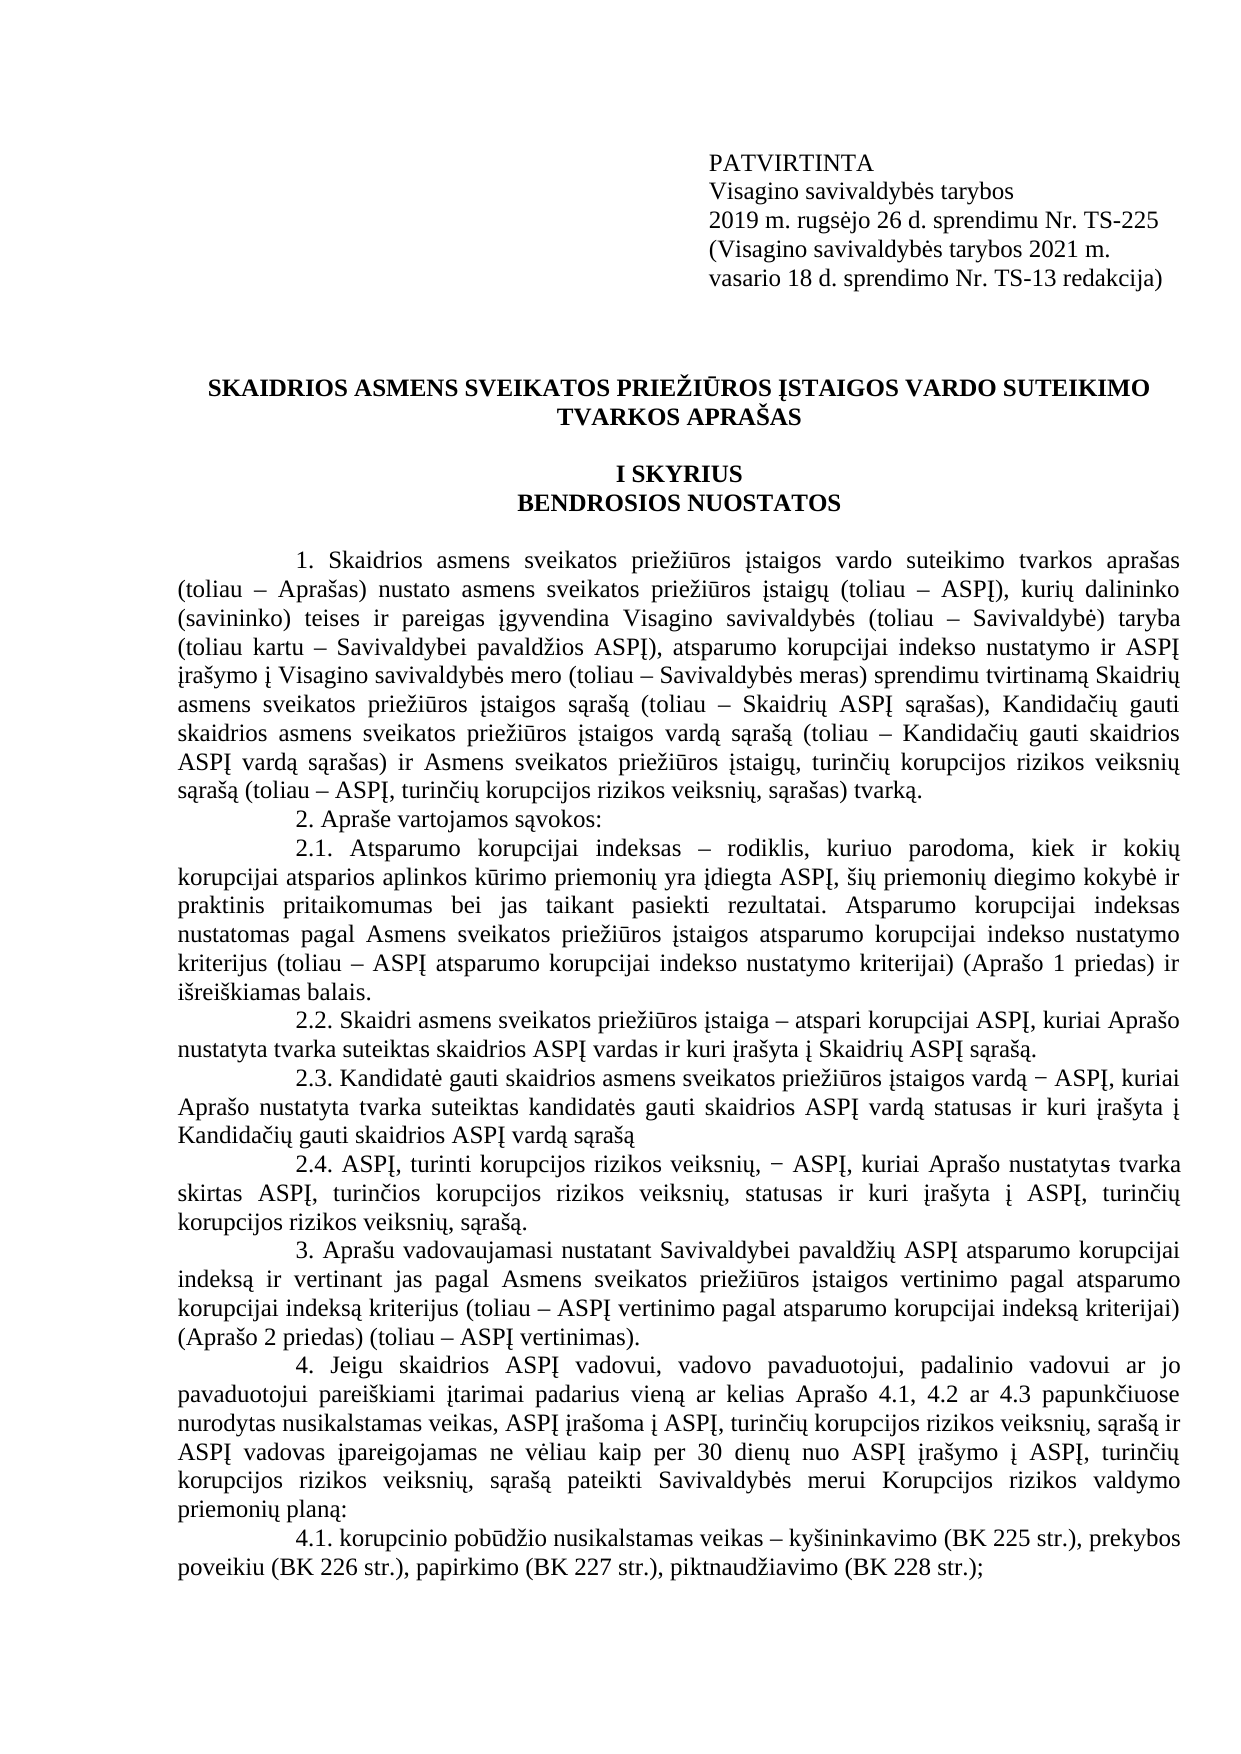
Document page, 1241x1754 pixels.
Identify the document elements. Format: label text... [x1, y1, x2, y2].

text 4. Jeigu skaidrios ASPĮ vadovui, vadovo pavaduotojui, padalinio vadovui ar jo pavaduotojui pareiškiami įtarimai padarius vieną ar kelias Aprašo 4.1, 4.2 ar 4.3 papunkčiuose nurodytas nusikalstamas veikas, ASPĮ įrašoma į ASPĮ, turinčių korupcijos rizikos veiksnių, sąrašą ir ASPĮ vadovas įpareigojamas ne vėliau kaip per 30 dienų nuo ASPĮ įrašymo į ASPĮ, turinčių korupcijos rizikos veiksnių, sąrašą pateikti Savivaldybės merui Korupcijos rizikos valdymo priemonių planą: [177, 1350, 1181, 1523]
text 2019 m. rugsėjo 26 d. sprendimu Nr. TS-225 [177, 205, 1181, 234]
text 2.1. Atsparumo korupcijai indeksas – rodiklis, kuriuo parodoma, kiek ir kokių korupcijai atsparios aplinkos kūrimo priemonių yra įdiegta ASPĮ, šių priemonių diegimo kokybė ir praktinis pritaikomumas bei jas taikant pasiekti rezultatai. Atsparumo korupcijai indeksas nustatomas pagal Asmens sveikatos priežiūros įstaigos atsparumo korupcijai indekso nustatymo kriterijus (toliau – ASPĮ atsparumo korupcijai indekso nustatymo kriterijai) (Aprašo 1 priedas) ir išreiškiamas balais. [177, 833, 1181, 1005]
text 3. Aprašu vadovaujamasi nustatant Savivaldybei pavaldžių ASPĮ atsparumo korupcijai indeksą ir vertinant jas pagal Asmens sveikatos priežiūros įstaigos vertinimo pagal atsparumo korupcijai indeksą kriterijus (toliau – ASPĮ vertinimo pagal atsparumo korupcijai indeksą kriterijai) (Aprašo 2 priedas) (toliau – ASPĮ vertinimas). [177, 1235, 1181, 1350]
text BENDROSIOS NUOSTATOS [177, 488, 1181, 517]
text Visagino savivaldybės tarybos [177, 176, 1181, 205]
text SKAIDRIOS ASMENS SVEIKATOS PRIEŽIŪROS ĮSTAIGOS VARDO SUTEIKIMO TVARKOS APRAŠAS [177, 373, 1181, 430]
text vasario 18 d. sprendimo Nr. TS-13 redakcija) [709, 263, 1181, 291]
text (Visagino savivaldybės tarybos 2021 m. [709, 234, 1181, 263]
text 2.4. ASPĮ, turinti korupcijos rizikos veiksnių, − ASPĮ, kuriai Aprašo nustatytas tvarka skirtas ASPĮ, turinčios korupcijos rizikos veiksnių, statusas ir kuri įrašyta į ASPĮ, turinčių korupcijos rizikos veiksnių, sąrašą. [177, 1149, 1181, 1235]
text PATVIRTINTA [177, 148, 1181, 176]
text I SKYRIUS [177, 459, 1181, 488]
text 4.1. korupcinio pobūdžio nusikalstamas veikas – kyšininkavimo (BK 225 str.), prekybos poveikiu (BK 226 str.), papirkimo (BK 227 str.), piktnaudžiavimo (BK 228 str.); [177, 1523, 1181, 1580]
text 2. Apraše vartojamos sąvokos: [177, 804, 1181, 833]
text 1. Skaidrios asmens sveikatos priežiūros įstaigos vardo suteikimo tvarkos aprašas (toliau – Aprašas) nustato asmens sveikatos priežiūros įstaigų (toliau – ASPĮ), kurių dalininko (savininko) teises ir pareigas įgyvendina Visagino savivaldybės (toliau – Savivaldybė) taryba (toliau kartu – Savivaldybei pavaldžios ASPĮ), atsparumo korupcijai indekso nustatymo ir ASPĮ įrašymo į Visagino savivaldybės mero (toliau – Savivaldybės meras) sprendimu tvirtinamą Skaidrių asmens sveikatos priežiūros įstaigos sąrašą (toliau – Skaidrių ASPĮ sąrašas), Kandidačių gauti skaidrios asmens sveikatos priežiūros įstaigos vardą sąrašą (toliau – Kandidačių gauti skaidrios ASPĮ vardą sąrašas) ir Asmens sveikatos priežiūros įstaigų, turinčių korupcijos rizikos veiksnių sąrašą (toliau – ASPĮ, turinčių korupcijos rizikos veiksnių, sąrašas) tvarką. [177, 545, 1181, 804]
text 2.3. Kandidatė gauti skaidrios asmens sveikatos priežiūros įstaigos vardą − ASPĮ, kuriai Aprašo nustatyta tvarka suteiktas kandidatės gauti skaidrios ASPĮ vardą statusas ir kuri įrašyta į Kandidačių gauti skaidrios ASPĮ vardą sąrašą [177, 1063, 1181, 1149]
text 2.2. Skaidri asmens sveikatos priežiūros įstaiga – atspari korupcijai ASPĮ, kuriai Aprašo nustatyta tvarka suteiktas skaidrios ASPĮ vardas ir kuri įrašyta į Skaidrių ASPĮ sąrašą. [177, 1005, 1181, 1063]
